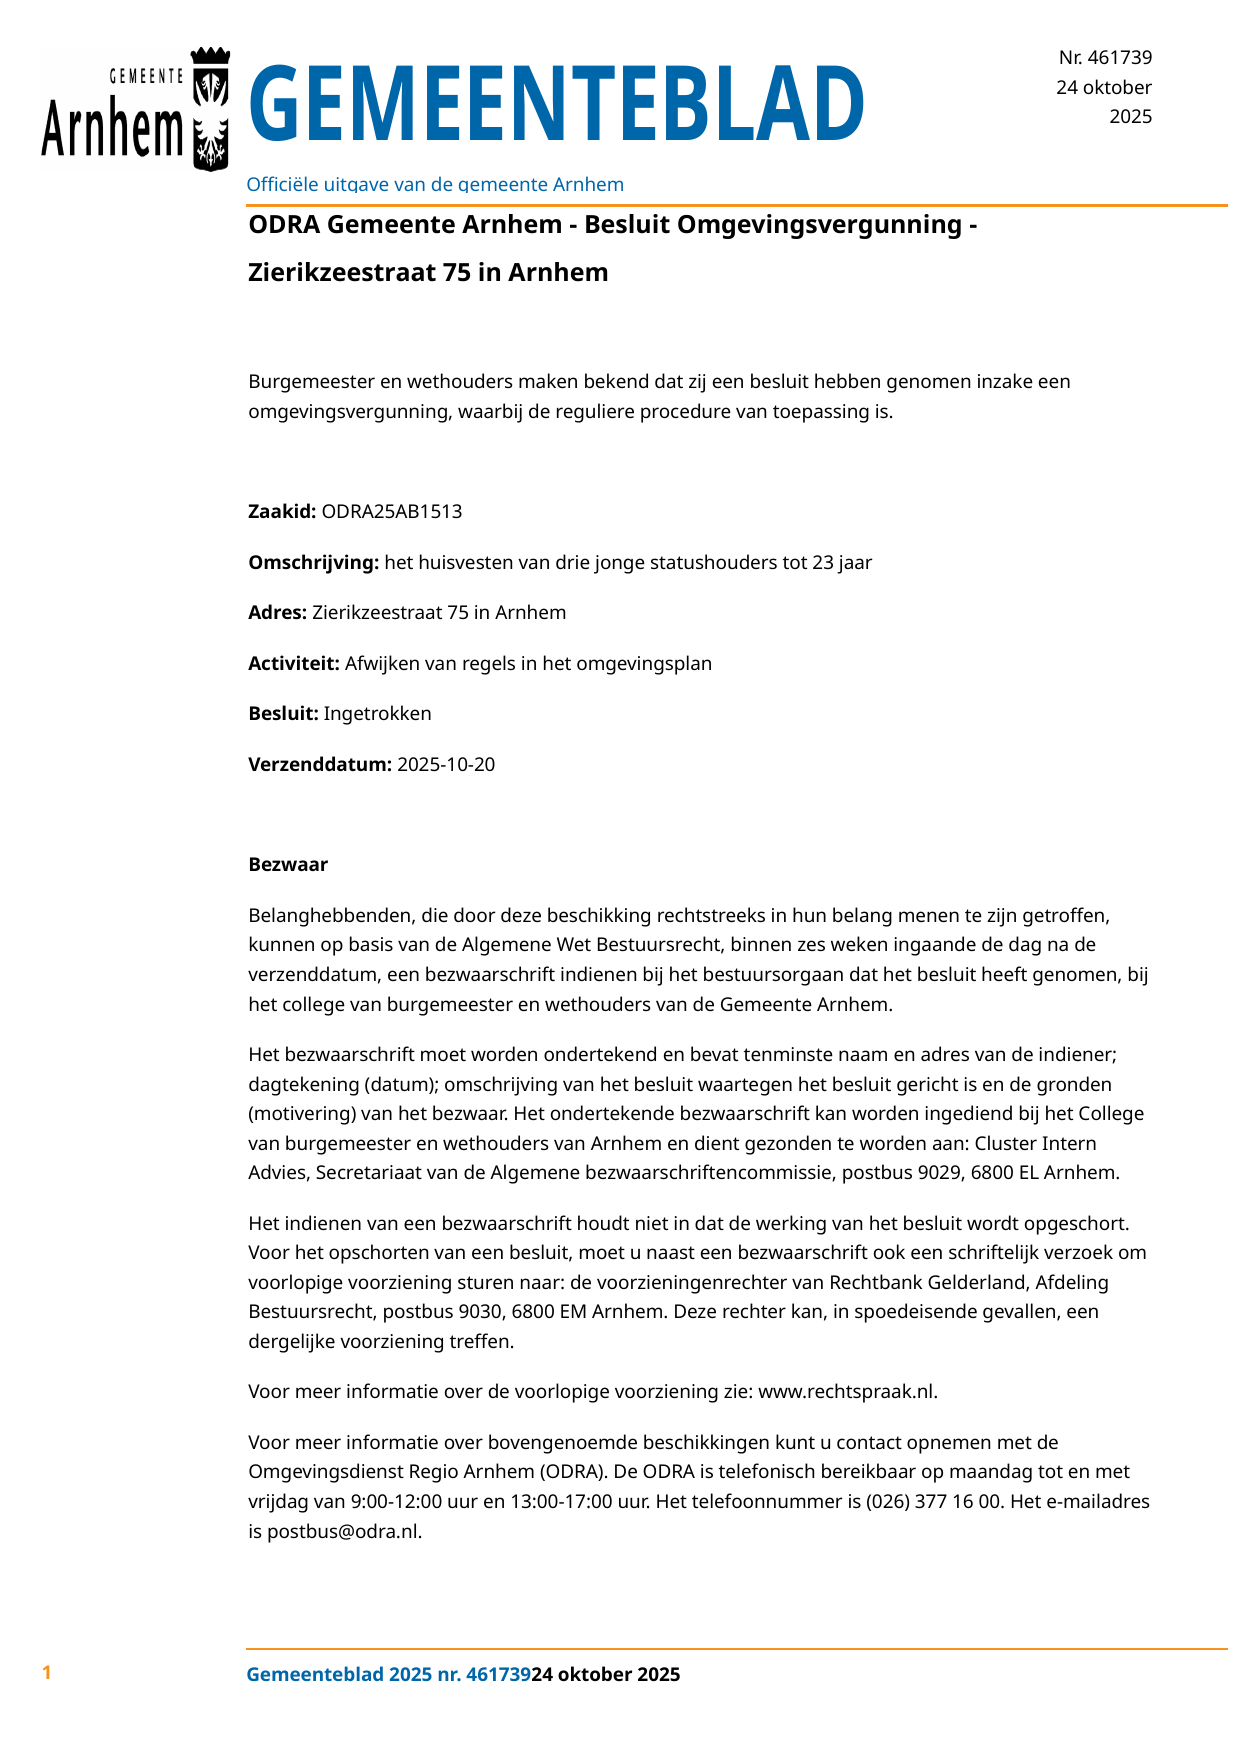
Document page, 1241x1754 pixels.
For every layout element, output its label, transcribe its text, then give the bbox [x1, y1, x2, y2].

text Het bezwaarschrift moet worden ondertekend en bevat tenminste naam en adres van de indiener; dagtekening (datum); omschrijving van het besluit waartegen het besluit gericht is en de gronden (motivering) van het bezwaar. Het ondertekende bezwaarschrift kan worden ingediend bij het College van burgemeester en wethouders van Arnhem en dient gezonden te worden aan: Cluster Intern Advies, Secretariaat van de Algemene bezwaarschriftencommissie, postbus 9029, 6800 EL Arnhem. [248, 1041, 1152, 1185]
picture [41, 47, 231, 172]
text Burgemeester en wethouders maken bekend dat zij een besluit hebben genomen inzake een omgevingsvergunning, waarbij de reguliere procedure van toepassing is. [248, 368, 1152, 424]
text Voor meer informatie over bovengenoemde beschikkingen kunt u contact opnemen met de Omgevingsdienst Regio Arnhem (ODRA). De ODRA is telefonisch bereikbaar op maandag tot en met vrijdag van 9:00-12:00 uur en 13:00-17:00 uur. Het telefoonnummer is (026) 377 16 00. Het e-mailadres is postbus@odra.nl. [248, 1429, 1152, 1544]
text Omschrijving: het huisvesten van drie jonge statushouders tot 23 jaar [248, 549, 1152, 575]
text ODRA Gemeente Arnhem - Besluit Omgevingsvergunning - Zierikzeestraat 75 in Arnhem [248, 207, 1152, 288]
text Adres: Zierikzeestraat 75 in Arnhem [248, 599, 1152, 625]
text Besluit: Ingetrokken [248, 700, 1152, 726]
text Verzenddatum: 2025-10-20 [248, 751, 1152, 777]
text Bezwaar [248, 852, 1152, 877]
text Het indienen van een bezwaarschrift houdt niet in dat de werking van het besluit wordt opgeschort. Voor het opschorten van een besluit, moet u naast een bezwaarschrift ook een schriftelijk verzoek om voorlopige voorziening sturen naar: de voorzieningenrechter van Rechtbank Gelderland, Afdeling Bestuursrecht, postbus 9030, 6800 EM Arnhem. Deze rechter kan, in spoedeisende gevallen, een dergelijke voorziening treffen. [248, 1210, 1152, 1354]
text Voor meer informatie over de voorlopige voorziening zie: www.rechtspraak.nl. [248, 1379, 1152, 1404]
text Belanghebbenden, die door deze beschikking rechtstreeks in hun belang menen te zijn getroffen, kunnen op basis van de Algemene Wet Bestuursrecht, binnen zes weken ingaande de dag na de verzenddatum, een bezwaarschrift indienen bij het bestuursorgaan dat het besluit heeft genomen, bij het college van burgemeester en wethouders van de Gemeente Arnhem. [248, 902, 1152, 1017]
text Activiteit: Afwijken van regels in het omgevingsplan [248, 650, 1152, 676]
text Zaakid: ODRA25AB1513 [248, 499, 1152, 524]
